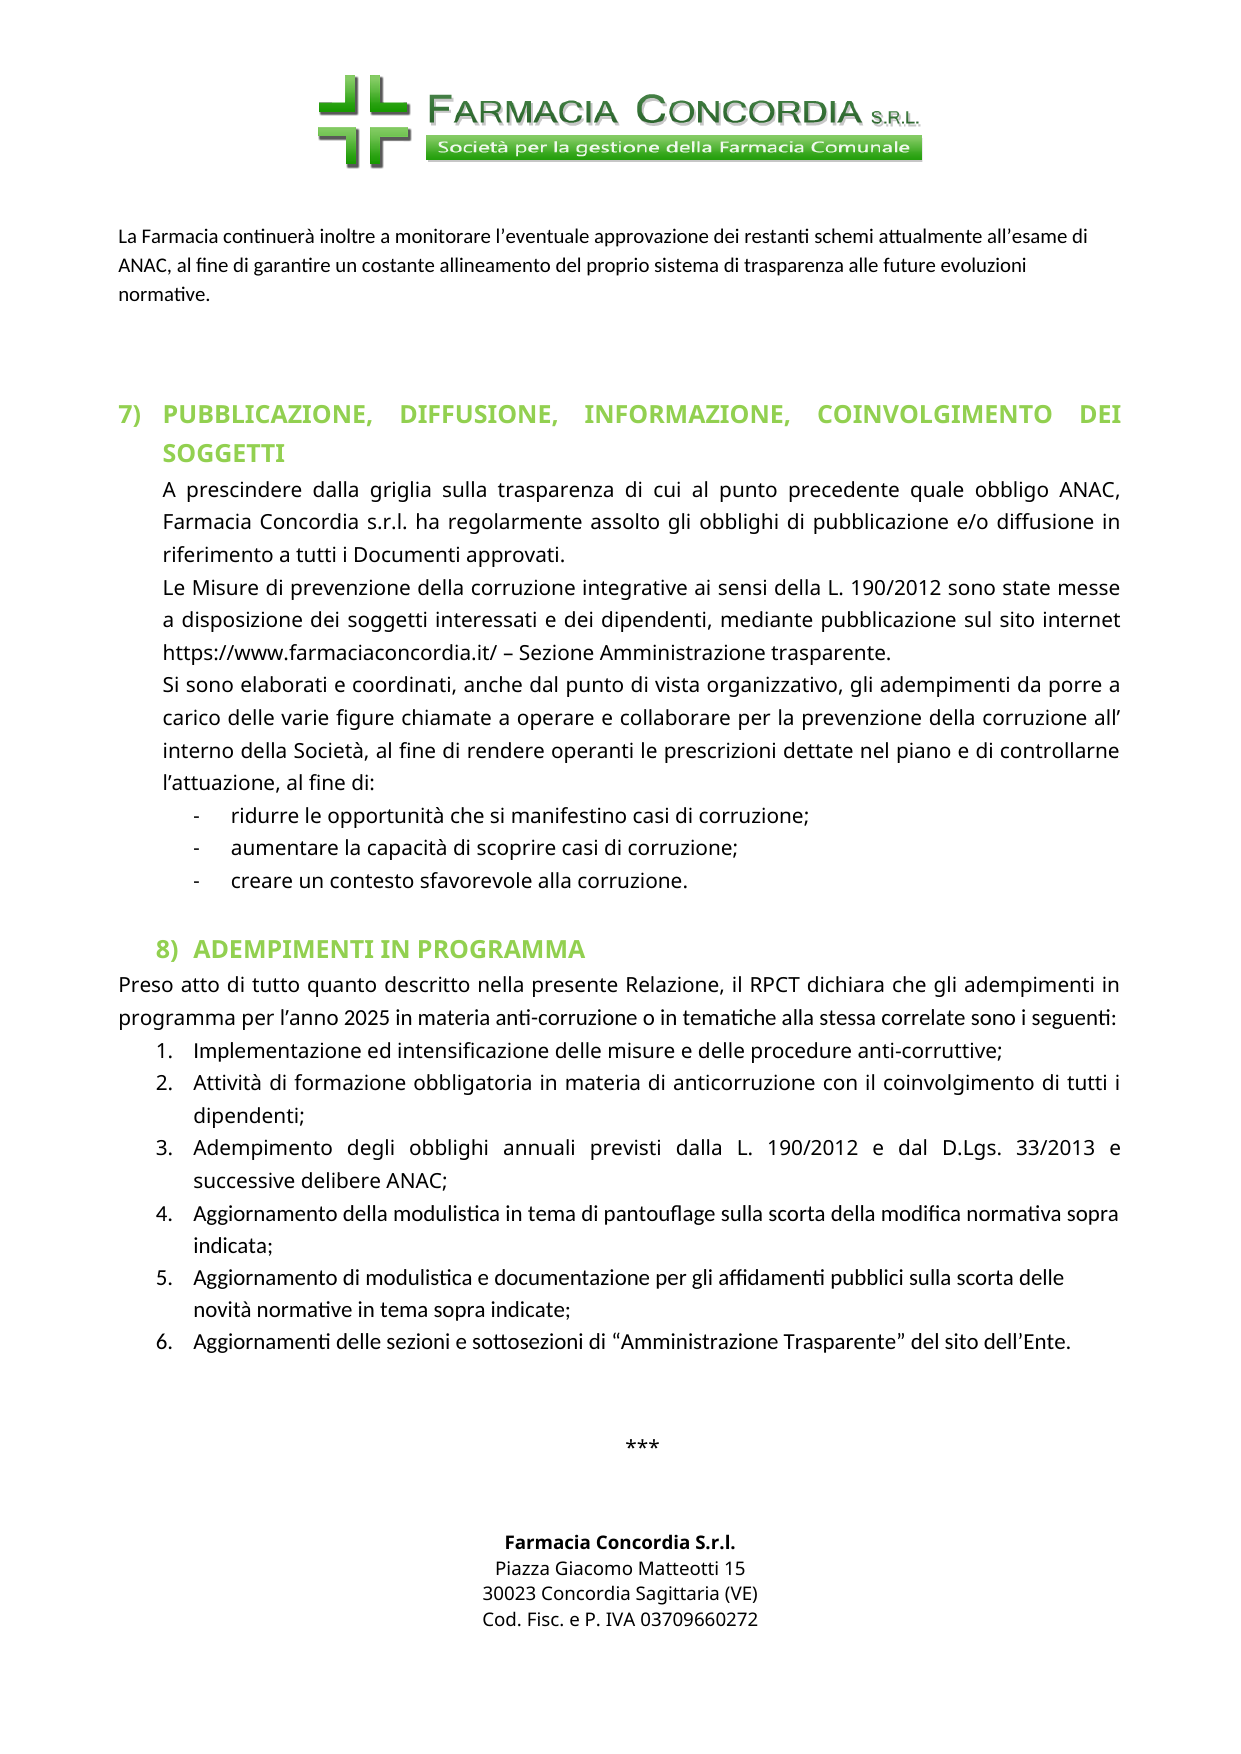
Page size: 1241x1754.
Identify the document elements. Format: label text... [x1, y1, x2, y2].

list Aggiornamento della modulistica in tema di pantouflage sulla scorta della modifica normativa sopra indicata; [156, 1199, 1122, 1259]
list Aggiornamenti delle sezioni e sottosezioni di “Amministrazione Trasparente” del sito dell’Ente. [156, 1327, 1122, 1356]
list aumentare la capacità di scoprire casi di corruzione; [193, 833, 1122, 862]
list Implementazione ed intensificazione delle misure e delle procedure anti-corruttive; [156, 1036, 1122, 1064]
list Le Misure di prevenzione della corruzione integrative ai sensi della L. 190/2012 sono state messe a disposizione dei soggetti interessati e dei dipendenti, mediante pubblicazione sul sito internet https://www.farmaciaconcordia.it/ – Sezione Amministrazione trasparente. [162, 573, 1122, 666]
list ridurre le opportunità che si manifestino casi di corruzione; [193, 801, 1122, 829]
list A prescindere dalla griglia sulla trasparenza di cui al punto precedente quale obbligo ANAC, Farmacia Concordia s.r.l. ha regolarmente assolto gli obblighi di pubblicazione e/o diffusione in riferimento a tutti i Documenti approvati. [162, 475, 1122, 568]
text Preso atto di tutto quanto descritto nella presente Relazione, il RPCT dichiara che gli adempimenti in programma per l’anno 2025 in materia anti-corruzione o in tematiche alla stessa correlate sono i seguenti: [118, 971, 1122, 1032]
text La Farmacia continuerà inoltre a monitorare l’eventuale approvazione dei restanti schemi attualmente all’esame di ANAC, al fine di garantire un costante allineamento del proprio sistema di trasparenza alle future evoluzioni normative. [118, 223, 1122, 307]
picture [317, 73, 923, 171]
list Si sono elaborati e coordinati, anche dal punto di vista organizzativo, gli adempimenti da porre a carico delle varie figure chiamate a operare e collaborare per la prevenzione della corruzione all’ interno della Società, al fine di rendere operanti le prescrizioni dettate nel piano e di controllarne l’attuazione, al fine di: [162, 671, 1122, 797]
list Aggiornamento di modulistica e documentazione per gli affidamenti pubblici sulla scorta delle novità normative in tema sopra indicate; [156, 1263, 1122, 1323]
list Attività di formazione obbligatoria in materia di anticorruzione con il coinvolgimento di tutti i dipendenti; [156, 1068, 1122, 1129]
list Adempimento degli obblighi annuali previsti dalla L. 190/2012 e dal D.Lgs. 33/2013 e successive delibere ANAC; [156, 1133, 1122, 1194]
list ADEMPIMENTI IN PROGRAMMA [156, 931, 1122, 965]
list creare un contesto sfavorevole alla corruzione. [193, 866, 1122, 894]
text *** [162, 1433, 1122, 1462]
list PUBBLICAZIONE, DIFFUSIONE, INFORMAZIONE, COINVOLGIMENTO DEI SOGGETTI [118, 397, 1122, 470]
